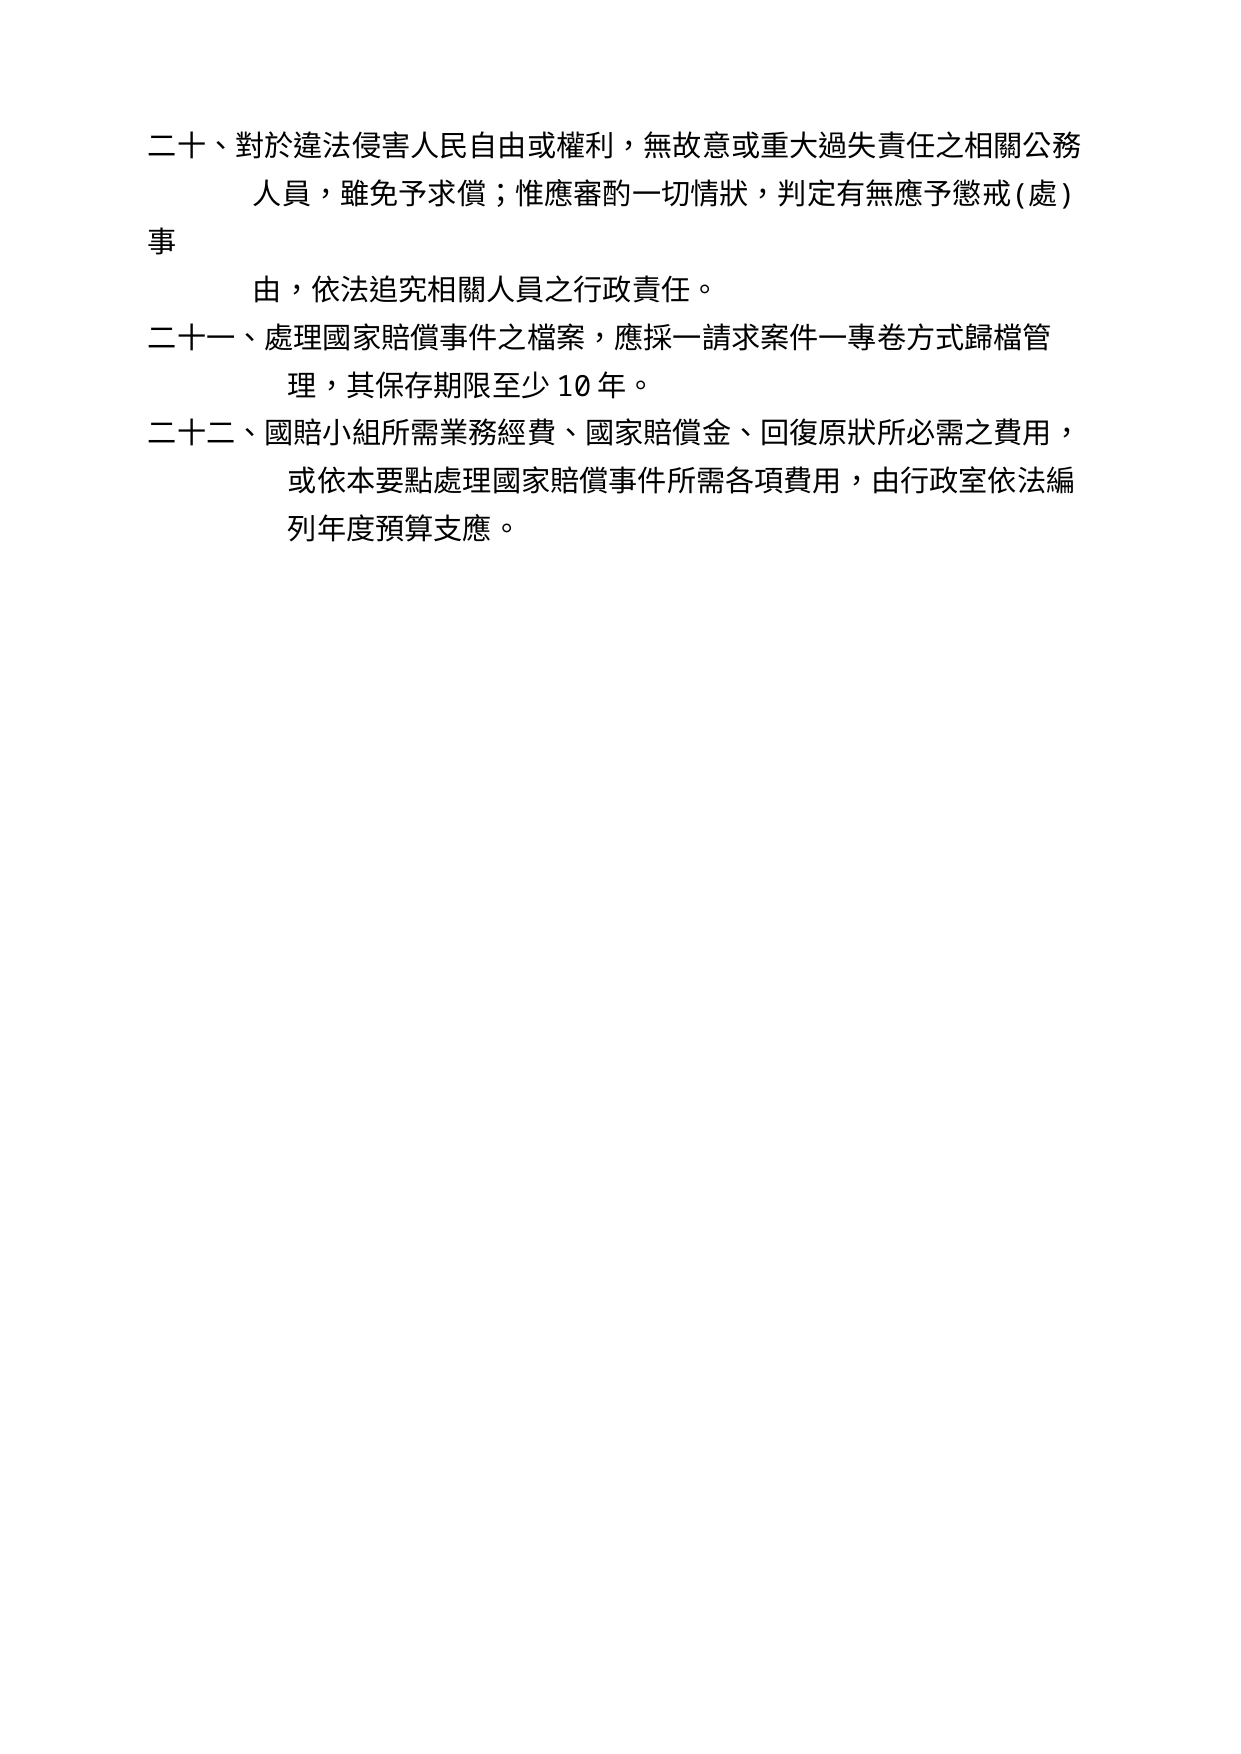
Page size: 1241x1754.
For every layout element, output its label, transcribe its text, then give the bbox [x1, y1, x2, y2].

text 列年度預算支應。 [148, 501, 1092, 549]
text 二十二、國賠小組所需業務經費、國家賠償金、回復原狀所必需之費用， [148, 406, 1092, 453]
text 二十一、處理國家賠償事件之檔案，應採一請求案件一專卷方式歸檔管 [148, 310, 1092, 358]
text 人員，雖免予求償；惟應審酌一切情狀，判定有無應予懲戒(處)事 [148, 166, 1092, 262]
text 由，依法追究相關人員之行政責任。 [148, 262, 1092, 310]
text 二十、對於違法侵害人民自由或權利，無故意或重大過失責任之相關公務 [148, 118, 1092, 166]
text 或依本要點處理國家賠償事件所需各項費用，由行政室依法編 [148, 453, 1092, 501]
text 理，其保存期限至少10年。 [148, 358, 1092, 406]
